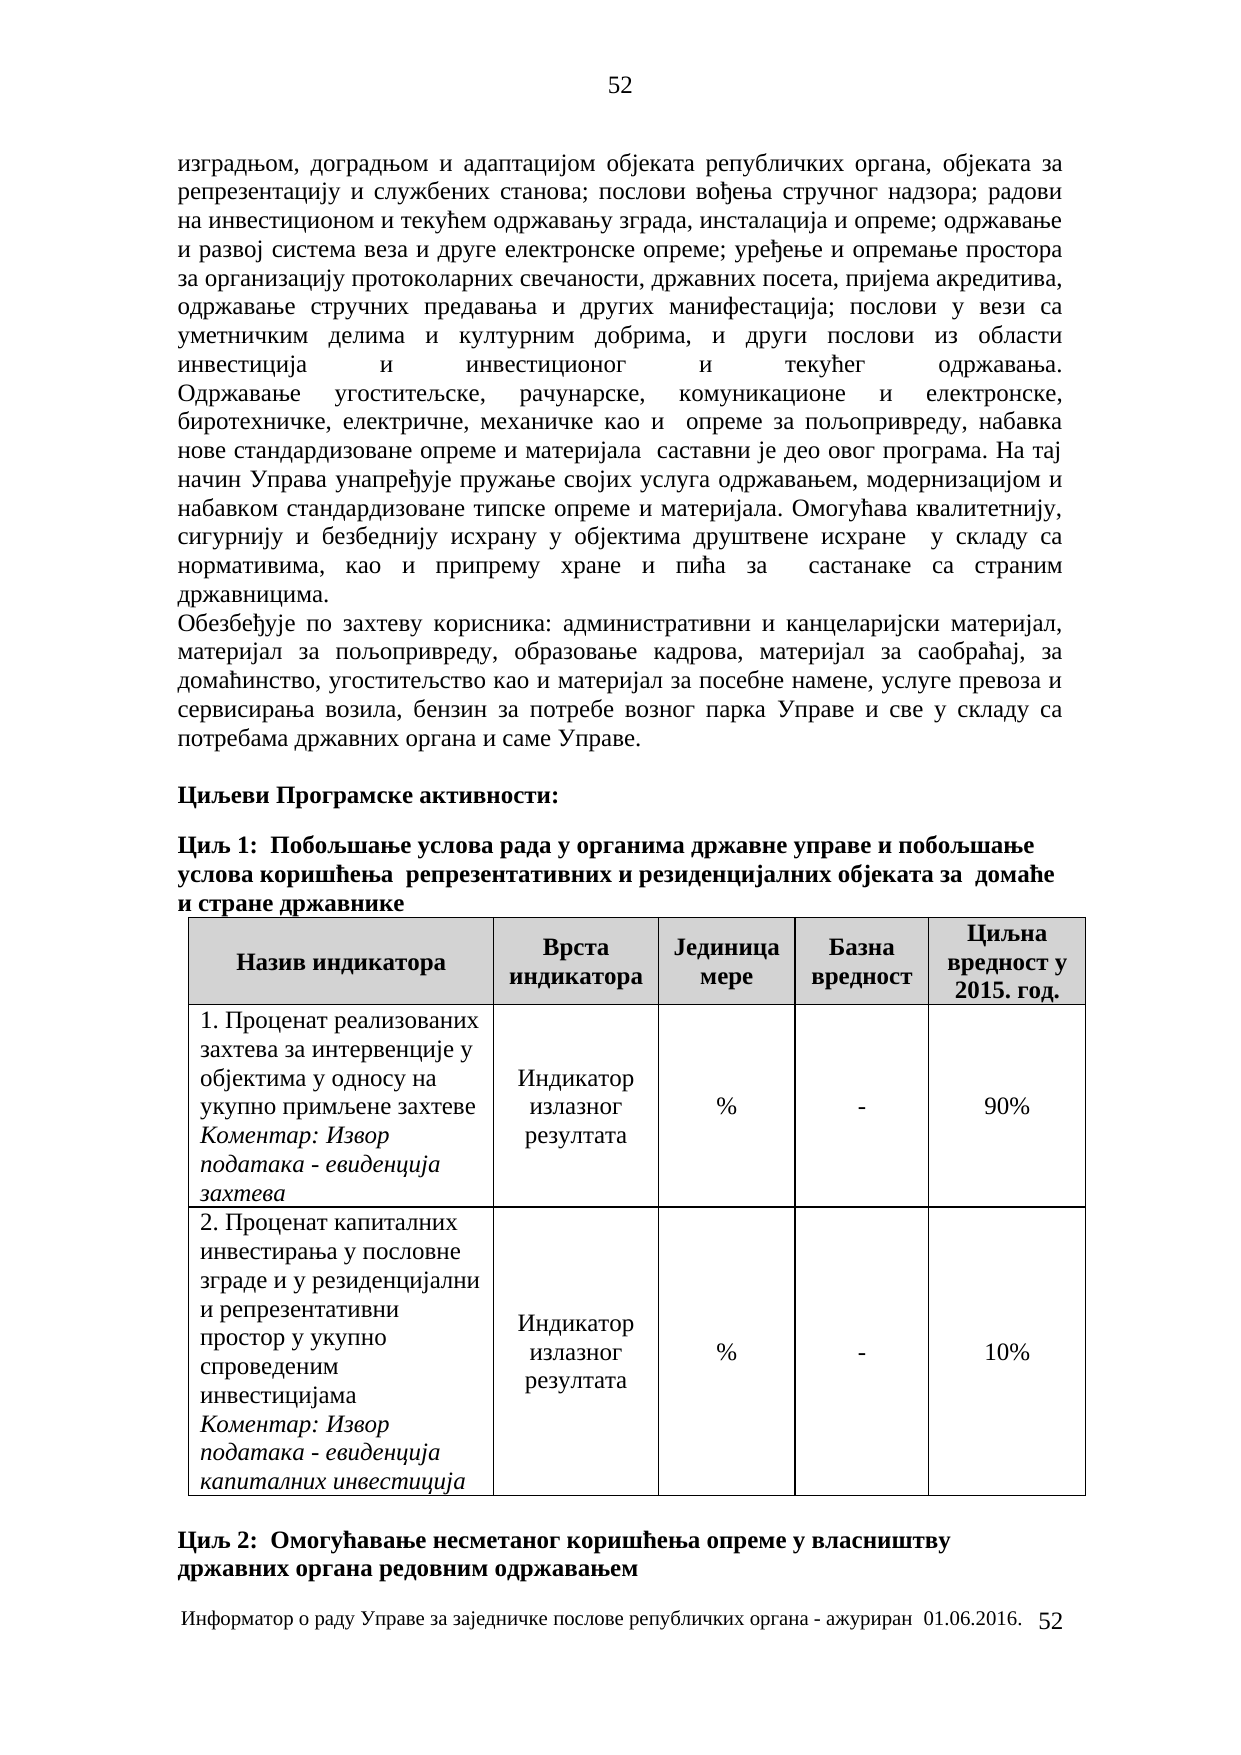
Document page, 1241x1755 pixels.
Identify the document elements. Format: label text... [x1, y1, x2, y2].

text изградњом, доградњом и адаптацијом објеката републичких органа, објеката за репрезентацију и службених станова; послови вођења стручног надзора; радови на инвестиционом и текућем одржавању зграда, инсталација и опреме; одржавање и развој система веза и друге електронске опреме; уређење и опремање простора за организацију протоколарних свечаности, државних посета, пријема акредитива, одржавање стручних предавања и других манифестација; послови у вези са уметничким делима и културним добрима, и други послови из области инвестиција и инвестиционог и текућег одржавања. Одржавање угоститељске, рачунарске, комуникационе и електронске, биротехничке, електричне, механичке као и опреме за пољопривреду, набавка нове стандардизоване опреме и материјала саставни је део овог програма. На тај начин Управа унапређује пружање својих услуга одржавањем, модернизацијом и набавком стандардизоване типске опреме и материјала. Омогућава квалитетнију, сигурнију и безбеднију исхрану у објектима друштвене исхране у складу са нормативима, као и припрему хране и пића за састанаке са страним државницима. Обезбеђује по захтеву корисника: административни и канцеларијски материјал, материјал за пољопривреду, образовање кадрова, материјал за саобраћај, за домаћинство, угоститељство као и материјал за посебне намене, услуге превоза и сервисирања возила, бензин за потребе возног парка Управе и све у складу са потребама државних органа и саме Управе. [177, 148, 1063, 751]
table_cell 90% [929, 1005, 1085, 1206]
text Циљ 2: Омогућавање несметаног коришћења опреме у власништву државних органа редовним одржавањем [177, 1525, 1063, 1582]
table_header Врста индикатора [494, 918, 658, 1004]
table_header Циљна вредност у 2015. год. [929, 918, 1085, 1004]
table_cell 10% [929, 1208, 1085, 1495]
table_cell % [659, 1208, 794, 1495]
table_cell 2. Проценат капиталних инвестирања у пословне зграде и у резиденцијални и репрезентативни простор у укупно спроведеним инвестицијама Коментар: Извор података - евиденција капиталних инвестиција [189, 1208, 493, 1495]
table_header Назив индикатора [189, 918, 493, 1004]
table_cell - [796, 1208, 928, 1495]
table_cell Индикатор излазног резултата [494, 1208, 658, 1495]
text Циљ 1: Побољшање услова рада у органима државне управе и побољшање услова коришћења репрезентативних и резиденцијалних објеката за домаће и стране државнике [177, 809, 1063, 917]
table_header Базна вредност [796, 918, 928, 1004]
table_cell - [796, 1005, 928, 1206]
table_cell % [659, 1005, 794, 1206]
text Циљеви Програмске активности: [177, 751, 1063, 809]
table_cell Индикатор излазног резултата [494, 1005, 658, 1206]
table_header Јединица мере [659, 918, 794, 1004]
table_cell 1. Проценат реализованих захтева за интервенције у објектима у односу на укупно примљене захтеве Коментар: Извор података - евиденција захтева [189, 1005, 493, 1206]
